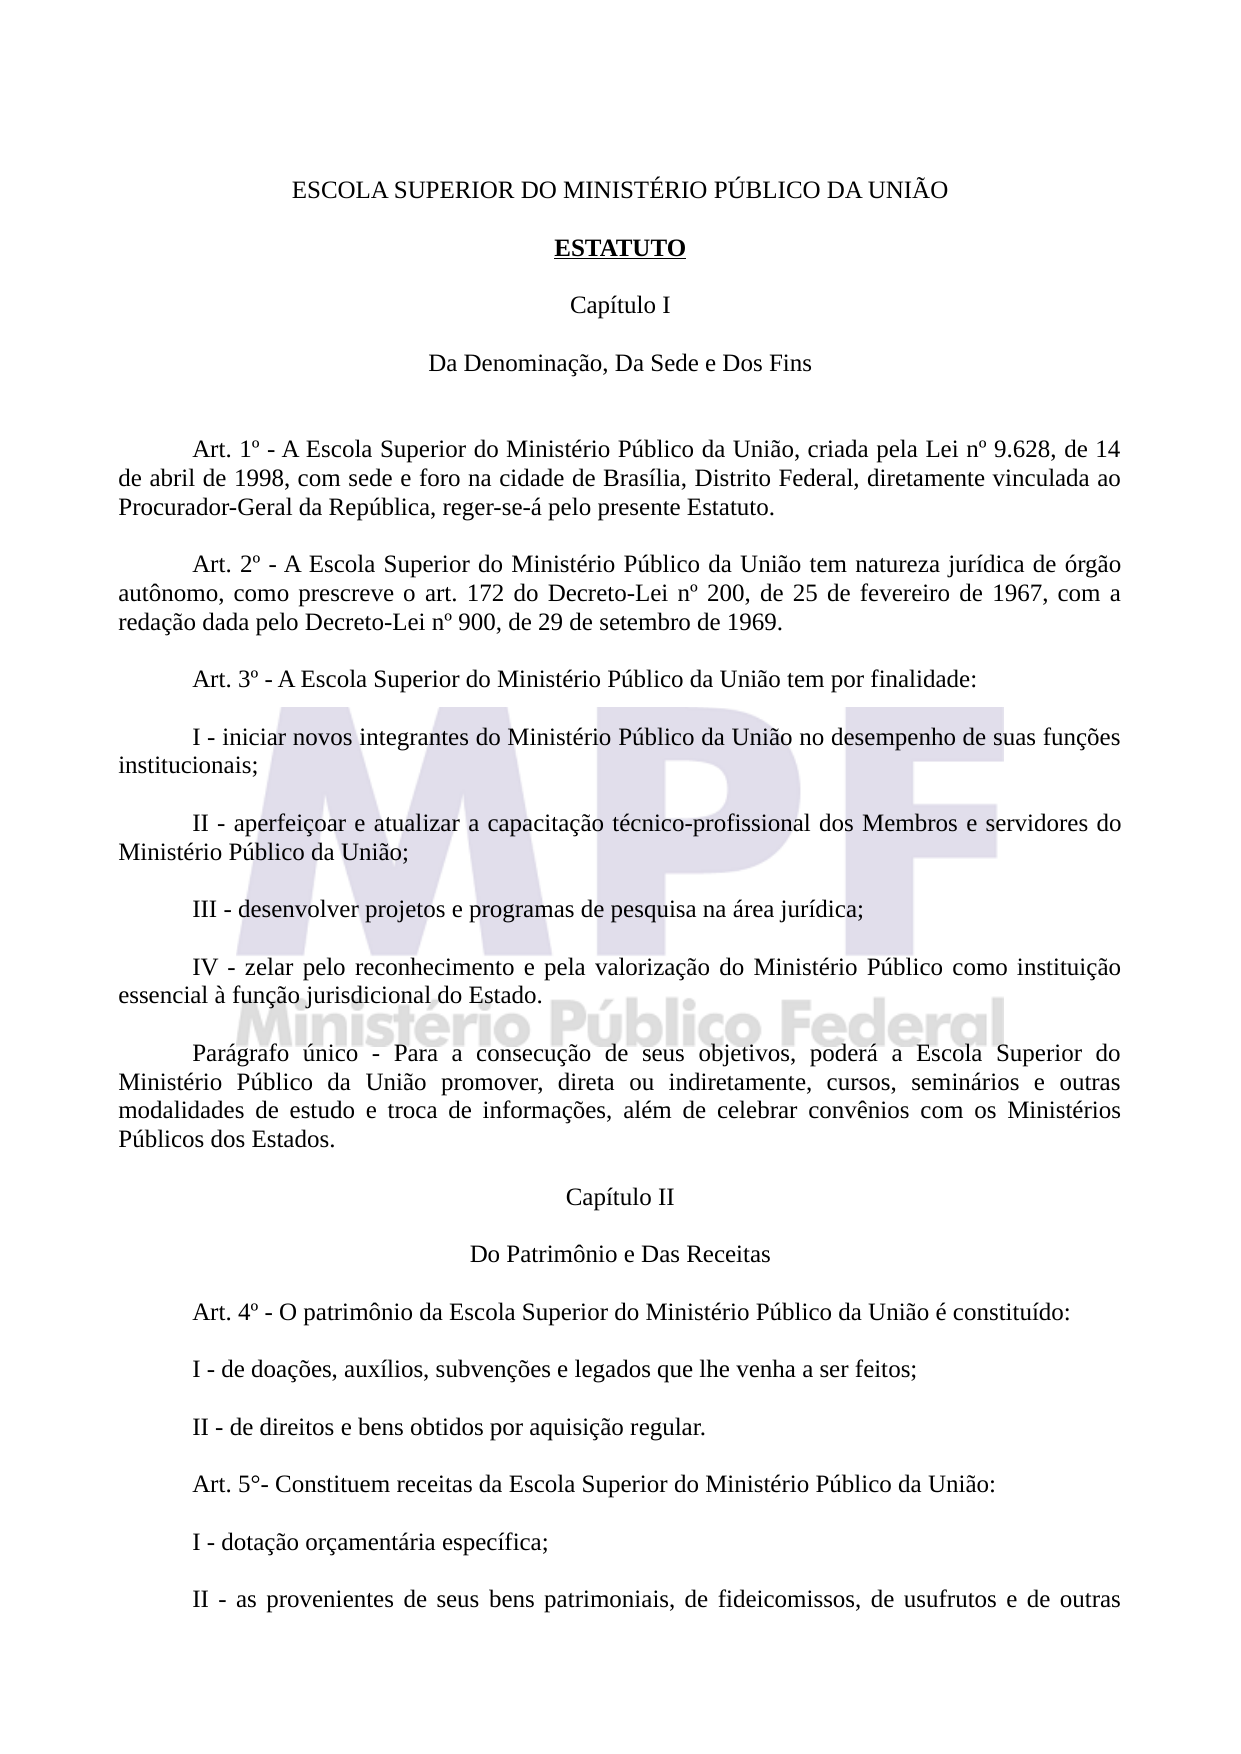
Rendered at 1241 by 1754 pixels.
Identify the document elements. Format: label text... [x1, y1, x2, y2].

text IV - zelar pelo reconhecimento e pela valorização do Ministério Público como instituição essencial à função jurisdicional do Estado. [118, 952, 1122, 1009]
text Art. 1º - A Escola Superior do Ministério Público da União, criada pela Lei nº 9.628, de 14 de abril de 1998, com sede e foro na cidade de Brasília, Distrito Federal, diretamente vinculada ao Procurador-Geral da República, reger-se-á pelo presente Estatuto. [118, 434, 1122, 521]
text Art. 2º - A Escola Superior do Ministério Público da União tem natureza jurídica de órgão autônomo, como prescreve o art. 172 do Decreto-Lei nº 200, de 25 de fevereiro de 1967, com a redação dada pelo Decreto-Lei nº 900, de 29 de setembro de 1969. [118, 549, 1122, 636]
text I - iniciar novos integrantes do Ministério Público da União no desempenho de suas funções institucionais; [118, 722, 1122, 779]
text I - dotação orçamentária específica; [118, 1527, 1122, 1556]
text ESCOLA SUPERIOR DO MINISTÉRIO PÚBLICO DA UNIÃO [118, 176, 1122, 204]
text Art. 3º - A Escola Superior do Ministério Público da União tem por finalidade: [118, 664, 1122, 693]
text Do Patrimônio e Das Receitas [118, 1239, 1122, 1268]
text Da Denominação, Da Sede e Dos Fins [118, 348, 1122, 377]
text III - desenvolver projetos e programas de pesquisa na área jurídica; [118, 894, 1122, 923]
text Capítulo II [118, 1182, 1122, 1211]
picture [236, 1009, 1004, 1038]
text ESTATUTO [118, 233, 1122, 262]
text Parágrafo único - Para a consecução de seus objetivos, poderá a Escola Superior do Ministério Público da União promover, direta ou indiretamente, cursos, seminários e outras modalidades de estudo e troca de informações, além de celebrar convênios com os Ministérios Públicos dos Estados. [118, 1038, 1122, 1153]
text II - aperfeiçoar e atualizar a capacitação técnico-profissional dos Membros e servidores do Ministério Público da União; [118, 808, 1122, 866]
text Capítulo I [118, 291, 1122, 319]
picture [236, 866, 1004, 894]
picture [236, 923, 1004, 952]
text II - de direitos e bens obtidos por aquisição regular. [118, 1412, 1122, 1441]
picture [236, 707, 1004, 722]
text I - de doações, auxílios, subvenções e legados que lhe venha a ser feitos; [118, 1354, 1122, 1383]
text Art. 5°- Constituem receitas da Escola Superior do Ministério Público da União: [118, 1469, 1122, 1498]
text II - as provenientes de seus bens patrimoniais, de fideicomissos, de usufrutos e de outras [118, 1584, 1122, 1613]
picture [236, 779, 1004, 808]
text Art. 4º - O patrimônio da Escola Superior do Ministério Público da União é constituído: [118, 1297, 1122, 1326]
